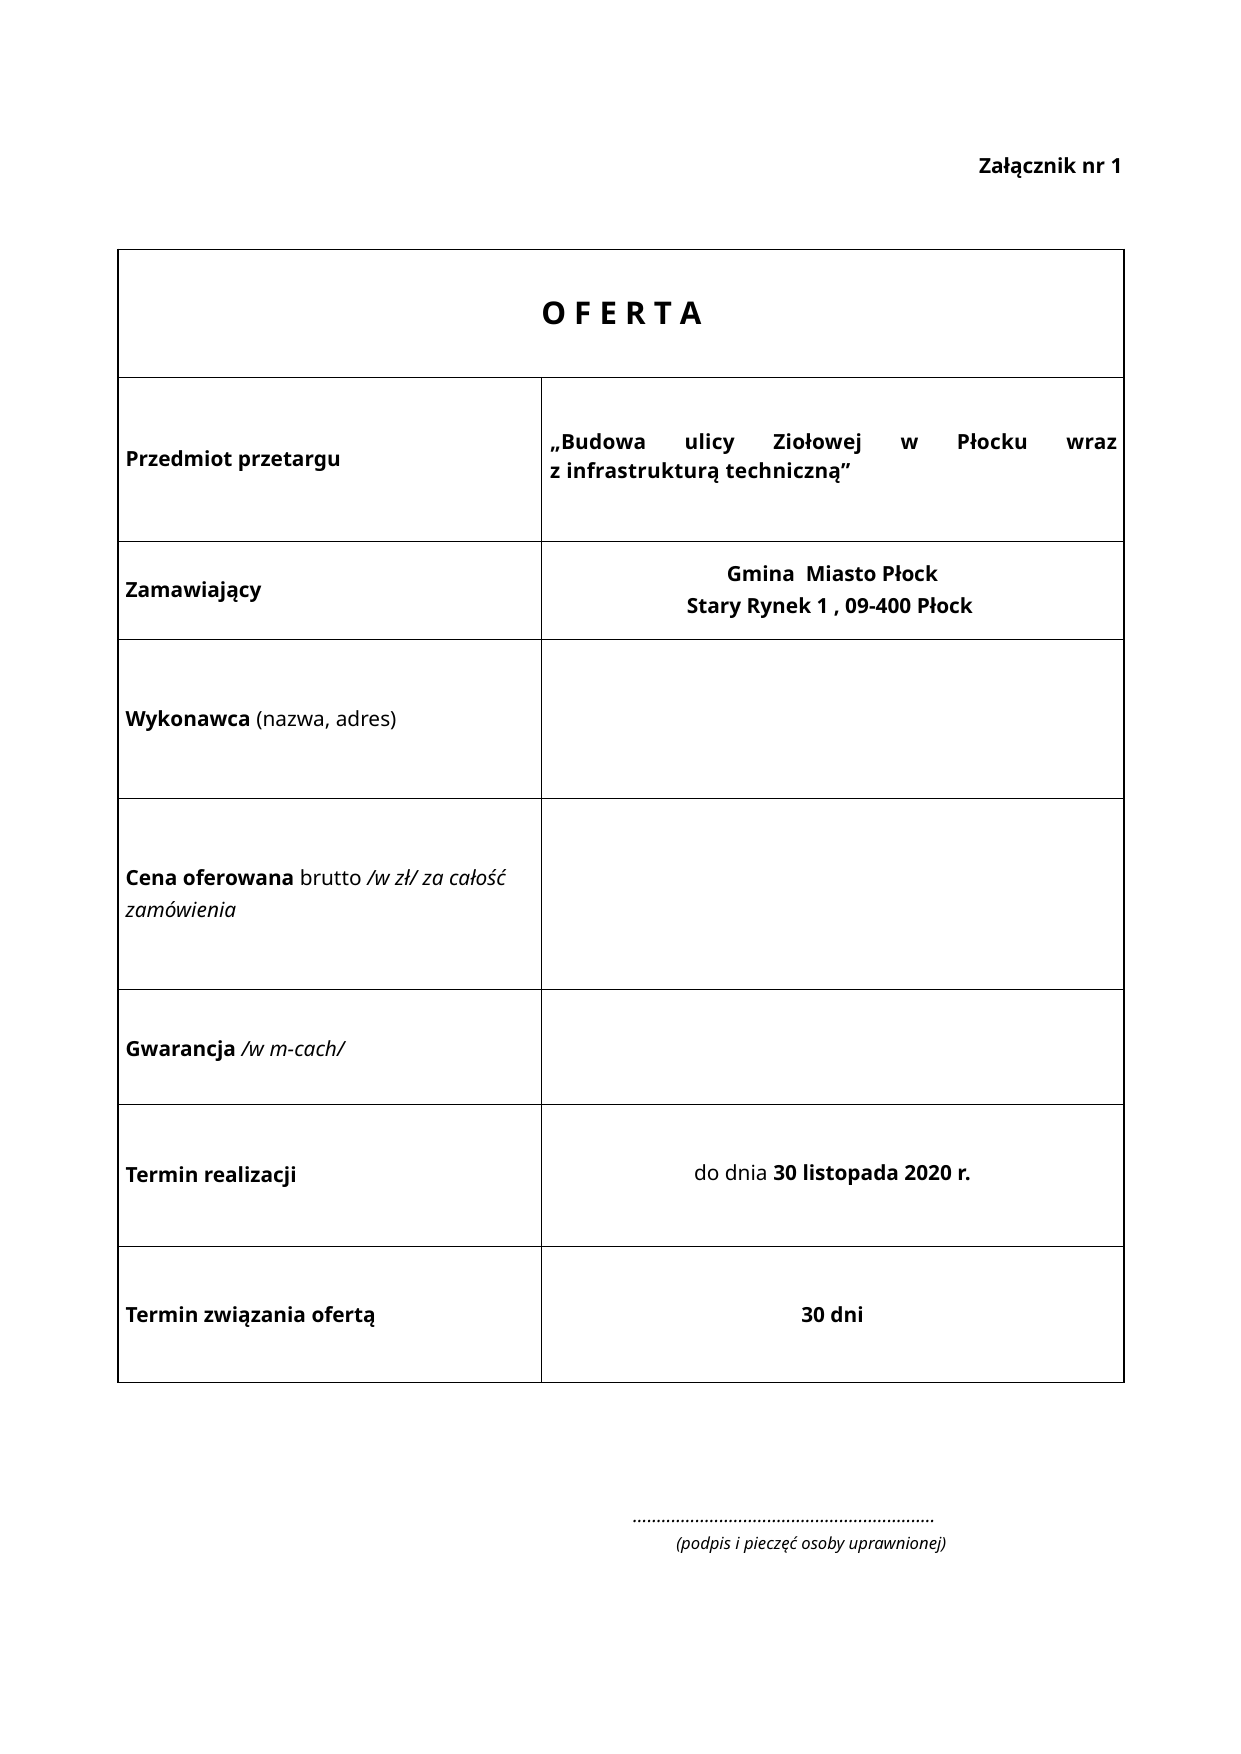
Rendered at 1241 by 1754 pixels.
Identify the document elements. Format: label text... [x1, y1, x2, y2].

text ............................................................... [118, 1502, 1122, 1528]
table_cell Termin związania ofertą [119, 1247, 541, 1382]
table_cell Gwarancja /w m-cach/ [119, 990, 541, 1104]
table_header O F E R T A [119, 250, 1123, 377]
table_cell [542, 990, 1123, 1104]
table_cell Cena oferowana brutto /w zł/ za całość zamówienia [119, 799, 541, 989]
table_cell [542, 640, 1123, 797]
table_cell do dnia 30 listopada 2020 r. [542, 1105, 1123, 1246]
table_cell Termin realizacji [119, 1105, 541, 1246]
table_cell Gmina Miasto Płock Stary Rynek 1 , 09-400 Płock [542, 542, 1123, 638]
table_cell Przedmiot przetargu [119, 378, 541, 541]
table_cell 30 dni [542, 1247, 1123, 1382]
text (podpis i pieczęć osoby uprawnionej) [118, 1532, 1122, 1554]
table_cell Wykonawca (nazwa, adres) [119, 640, 541, 797]
text Załącznik nr 1 [118, 151, 1122, 179]
table_cell [542, 799, 1123, 989]
table_cell Zamawiający [119, 542, 541, 638]
table_cell „Budowa ulicy Ziołowej w Płocku wraz z infrastrukturą techniczną” [542, 378, 1123, 541]
